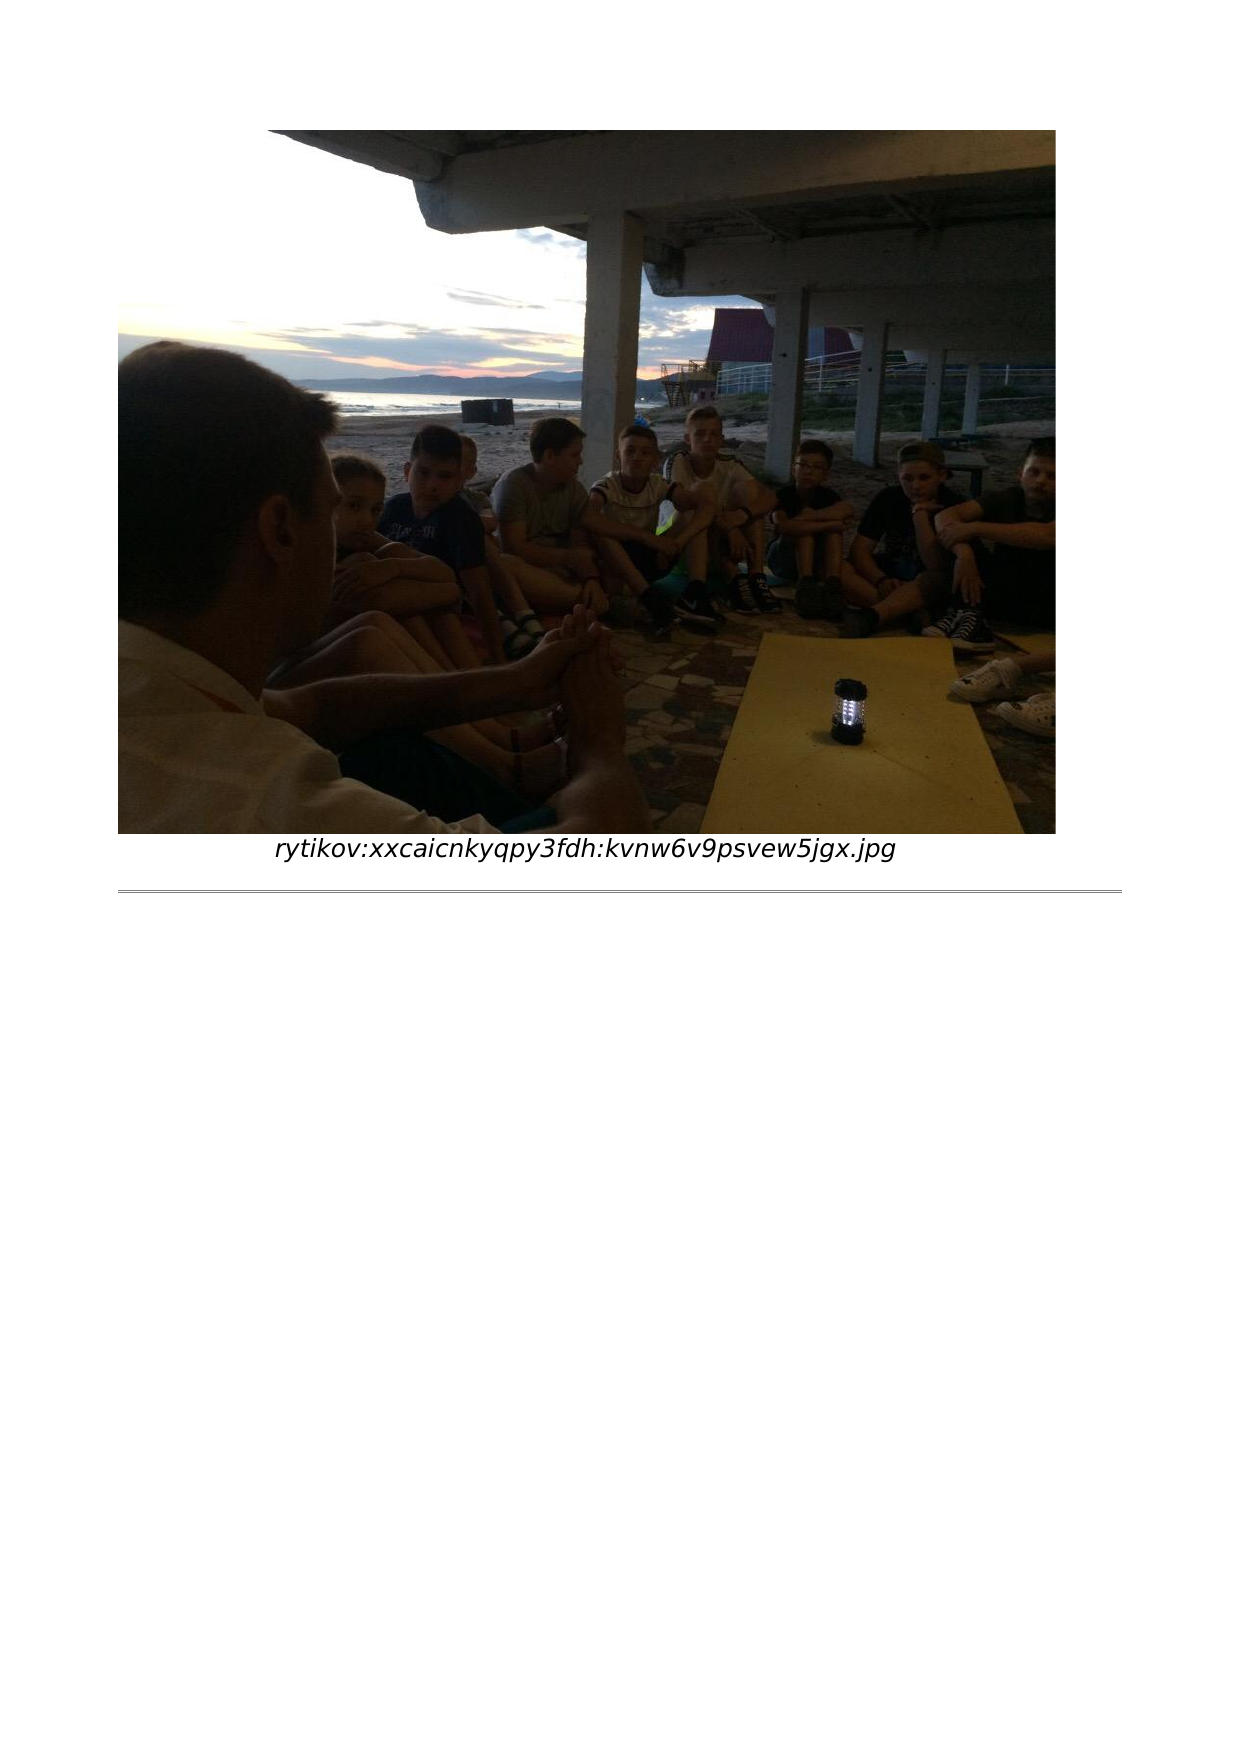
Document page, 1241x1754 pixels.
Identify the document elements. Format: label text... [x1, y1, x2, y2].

text rytikov:xxcaicnkyqpy3fdh:kvnw6v9psvew5jgx.jpg [118, 834, 1056, 863]
picture [118, 130, 1056, 834]
